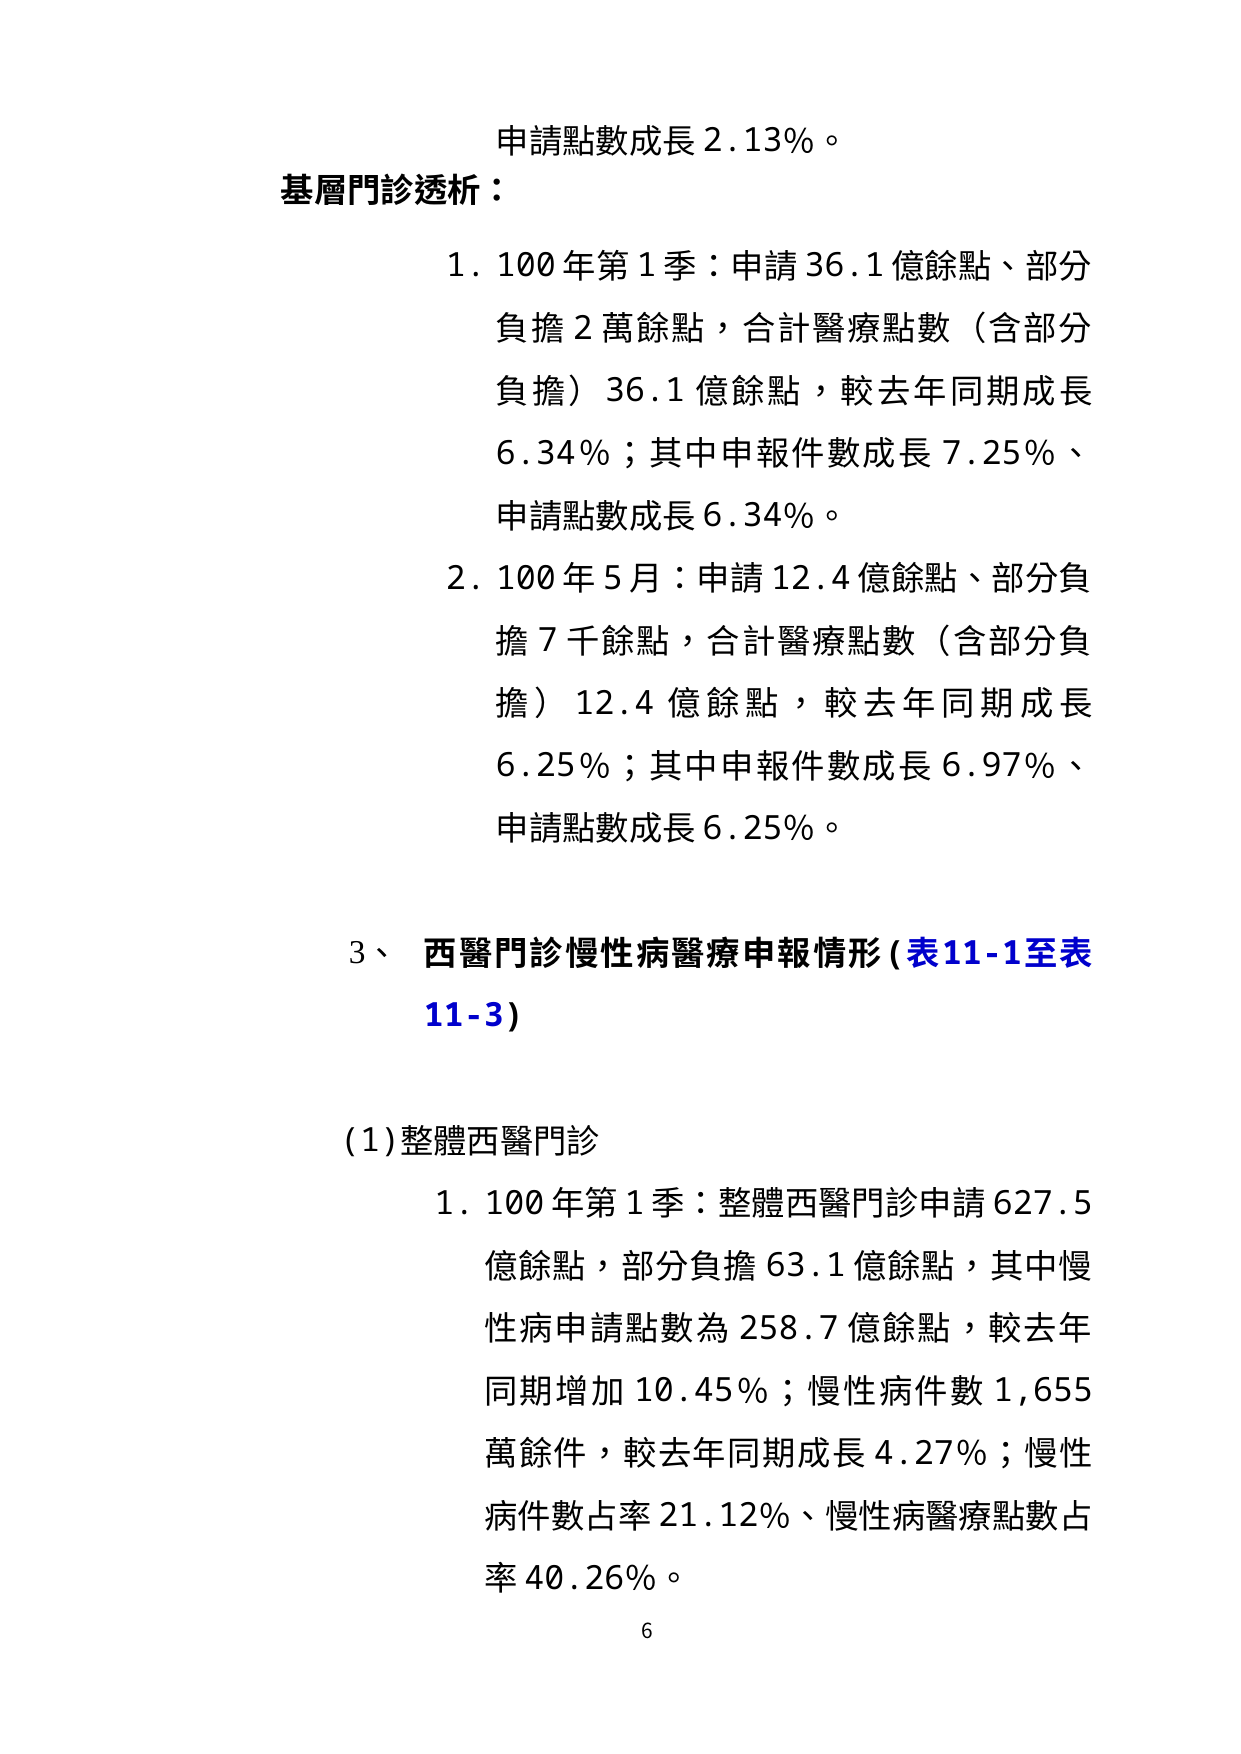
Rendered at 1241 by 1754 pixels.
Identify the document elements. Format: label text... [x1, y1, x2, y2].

list 西醫門診慢性病醫療申報情形(表11-1至表11-3) [348, 909, 1093, 1034]
list 100年5月：申請12.4億餘點、部分負擔7千餘點，合計醫療點數（含部分負擔）12.4億餘點，較去年同期成長6.25％；其中申報件數成長6.97％、申請點數成長6.25％。 [446, 534, 1093, 847]
list 100年第1季：整體西醫門診申請627.5億餘點，部分負擔63.1億餘點，其中慢性病申請點數為258.7億餘點，較去年同期增加10.45％；慢性病件數1,655萬餘件，較去年同期成長4.27％；慢性病件數占率21.12％、慢性病醫療點數占率40.26％。 [434, 1159, 1093, 1597]
text 基層門診透析： [281, 159, 1093, 214]
list 申請點數成長2.13％。 [446, 97, 1093, 159]
list 100年第1季：申請36.1億餘點、部分負擔2萬餘點，合計醫療點數（含部分負擔）36.1億餘點，較去年同期成長6.34％；其中申報件數成長7.25％、申請點數成長6.34％。 [446, 222, 1093, 534]
list 整體西醫門診 [340, 1097, 1093, 1159]
